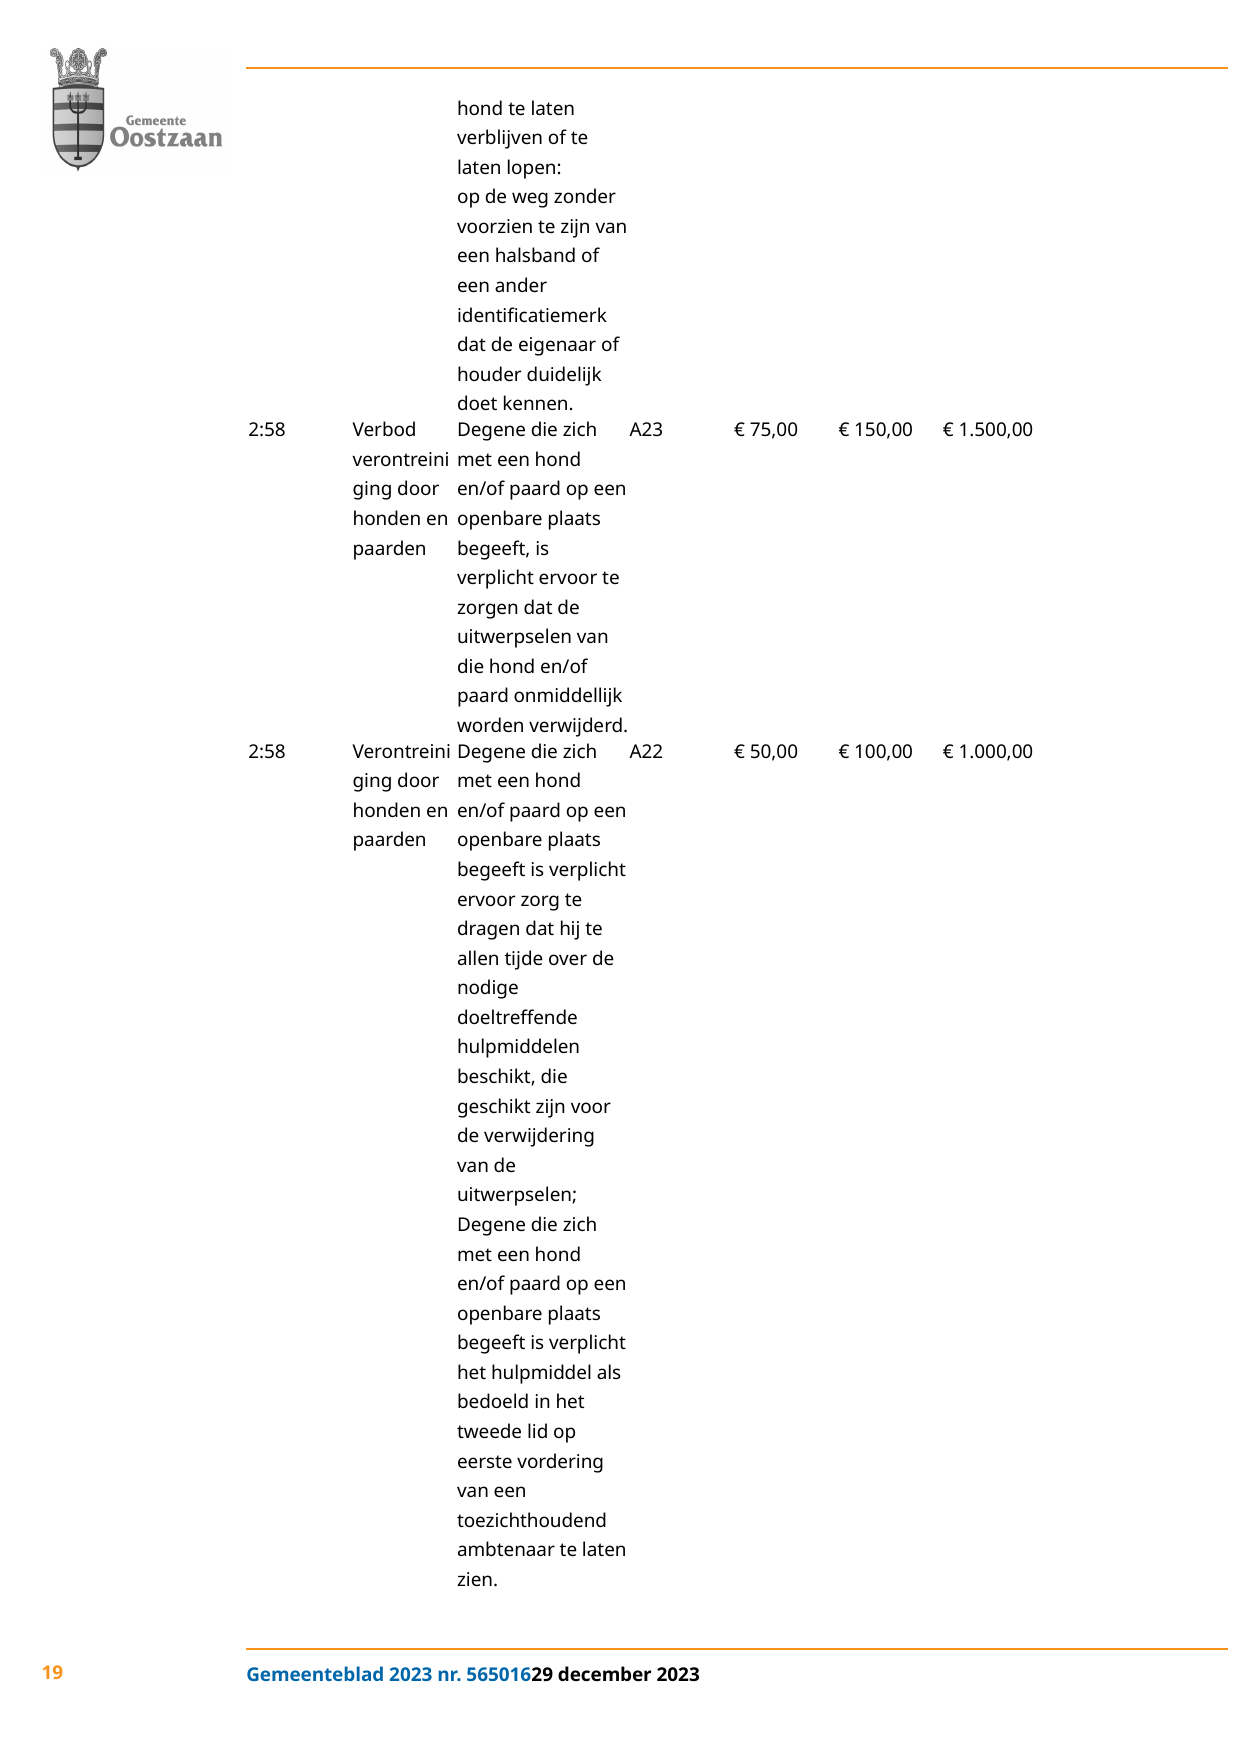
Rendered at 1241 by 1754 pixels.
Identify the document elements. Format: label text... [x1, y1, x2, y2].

table_cell € 75,00 [734, 416, 838, 738]
picture [41, 47, 231, 172]
table_cell [734, 95, 838, 416]
table_cell Verbod verontreiniging door honden en paarden [353, 416, 457, 738]
table_cell [943, 95, 1152, 416]
table_cell € 1.500,00 [943, 416, 1152, 738]
table_cell € 1.000,00 [943, 738, 1152, 1592]
table_cell hond te laten verblijven of te laten lopen: op de weg zonder voorzien te zijn van een halsband of een ander identificatiemerk dat de eigenaar of houder duidelijk doet kennen. [457, 95, 629, 416]
table_cell [248, 95, 352, 416]
table_cell [353, 95, 457, 416]
table_cell 2:58 [248, 416, 352, 738]
table_cell € 100,00 [838, 738, 943, 1592]
table_cell 2:58 [248, 738, 352, 1592]
table_cell [629, 95, 734, 416]
table_cell [838, 95, 943, 416]
table_cell € 150,00 [838, 416, 943, 738]
table_cell A22 [629, 738, 734, 1592]
table_cell Degene die zich met een hond en/of paard op een openbare plaats begeeft is verplicht ervoor zorg te dragen dat hij te allen tijde over de nodige doeltreffende hulpmiddelen beschikt, die geschikt zijn voor de verwijdering van de uitwerpselen; Degene die zich met een hond en/of paard op een openbare plaats begeeft is verplicht het hulpmiddel als bedoeld in het tweede lid op eerste vordering van een toezichthoudend ambtenaar te laten zien. [457, 738, 629, 1592]
table_cell € 50,00 [734, 738, 838, 1592]
table_cell Degene die zich met een hond en/of paard op een openbare plaats begeeft, is verplicht ervoor te zorgen dat de uitwerpselen van die hond en/of paard onmiddellijk worden verwijderd. [457, 416, 629, 738]
table_cell Verontreiniging door honden en paarden [353, 738, 457, 1592]
table_cell A23 [629, 416, 734, 738]
